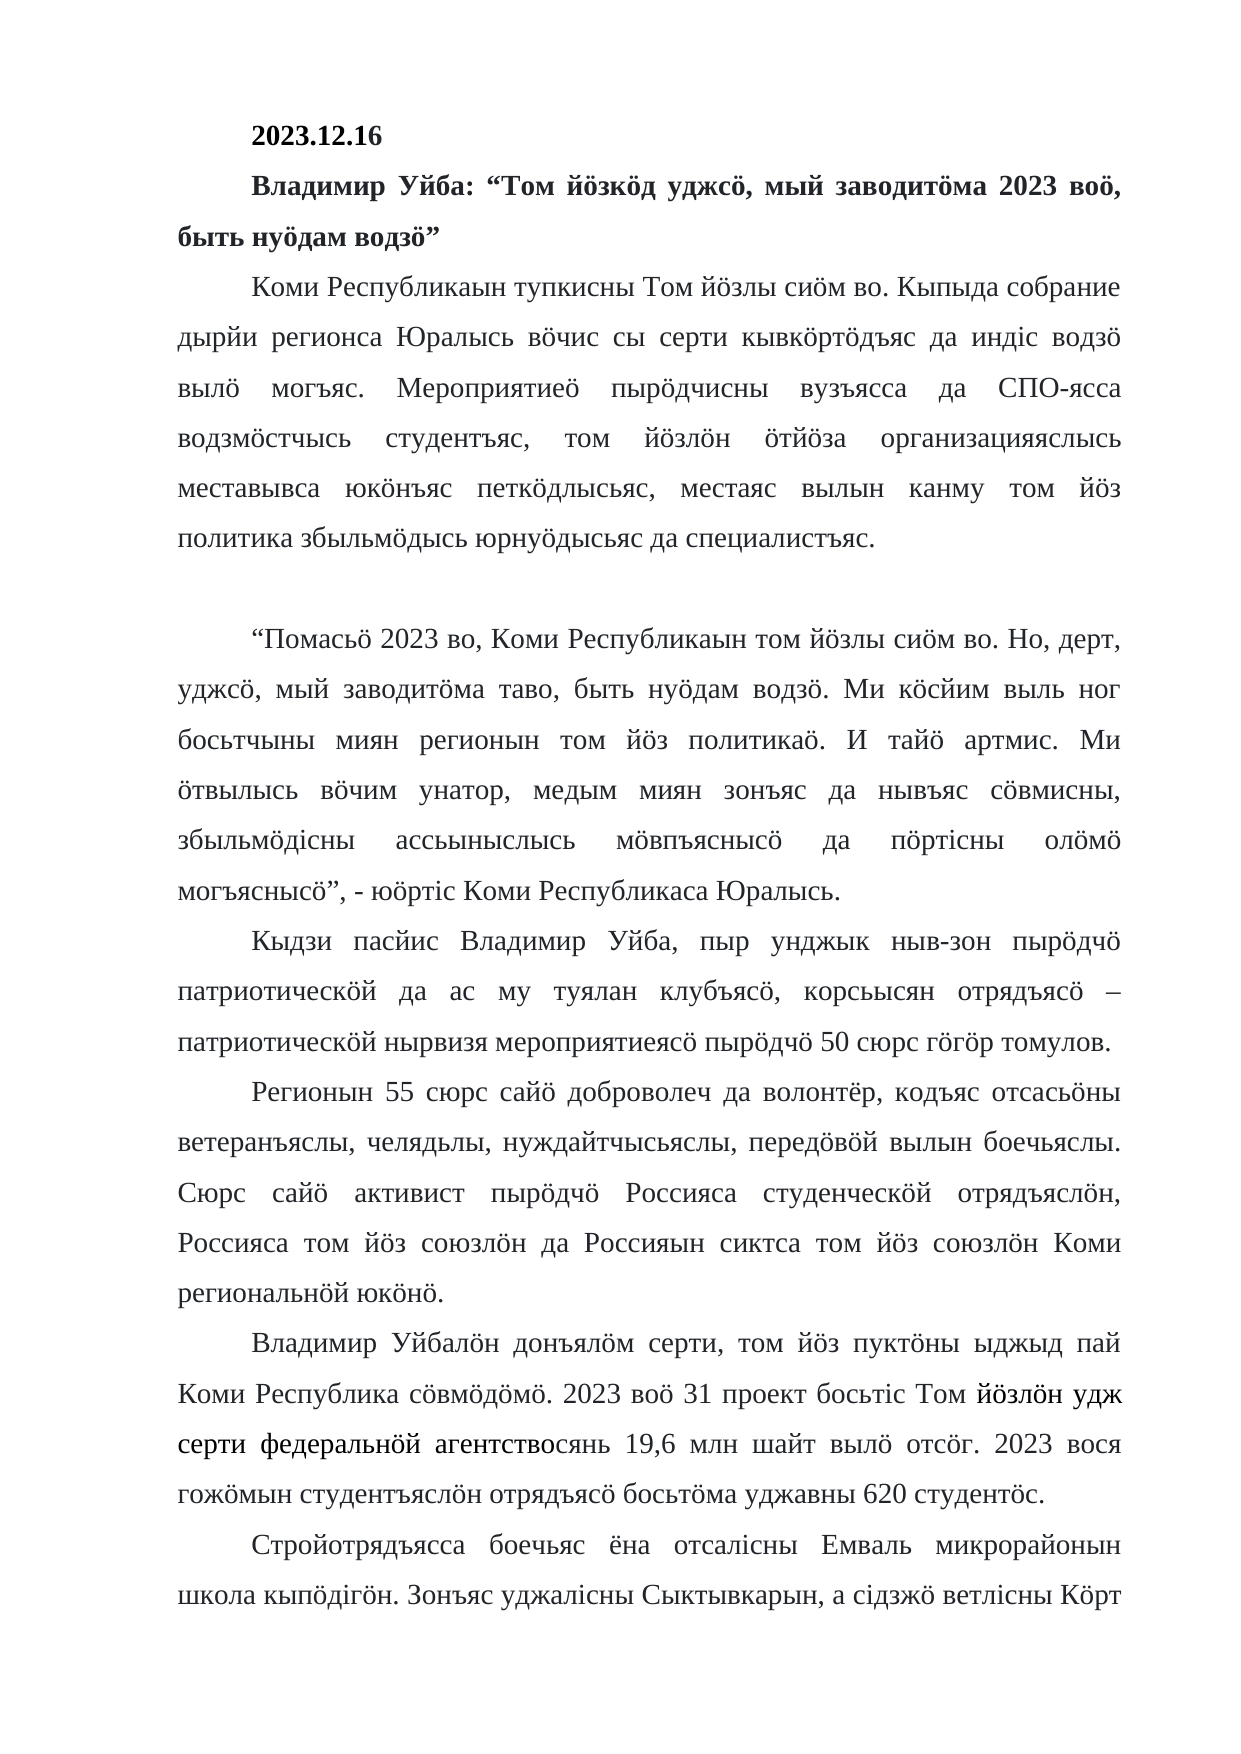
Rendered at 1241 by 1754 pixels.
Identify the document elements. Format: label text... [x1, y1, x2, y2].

text “Помасьӧ 2023 во, Коми Республикаын том йӧзлы сиӧм во. Но, дерт, уджсӧ, мый заводитӧма таво, быть нуӧдам водзӧ. Ми кӧсйим выль ног босьтчыны миян регионын том йӧз политикаӧ. И тайӧ артмис. Ми ӧтвылысь вӧчим унатор, медым миян зонъяс да нывъяс сӧвмисны, збыльмӧдісны ассьыныслысь мӧвпъяснысӧ да пӧртісны олӧмӧ могъяснысӧ”, - юӧртіс Коми Республикаса Юралысь. [177, 621, 1122, 906]
text Стройотрядъясса боечьяс ёна отсалісны Емваль микрорайонын школа кыпӧдігӧн. Зонъяс уджалісны Сыктывкарын, а сідзжӧ ветлісны Кӧрт [177, 1527, 1122, 1611]
text Регионын 55 сюрс сайӧ доброволеч да волонтёр, кодъяс отсасьӧны ветеранъяслы, челядьлы, нуждайтчысьяслы, передӧвӧй вылын боечьяслы. Сюрс сайӧ активист пырӧдчӧ Россияса студенческӧй отрядъяслӧн, Россияса том йӧз союзлӧн да Россияын сиктса том йӧз союзлӧн Коми региональнӧй юкӧнӧ. [177, 1074, 1122, 1309]
text Владимир Уйбалӧн донъялӧм серти, том йӧз пуктӧны ыджыд пай Коми Республика сӧвмӧдӧмӧ. 2023 воӧ 31 проект босьтіс Том йӧзлӧн удж серти федеральнӧй агентствосянь 19,6 млн шайт вылӧ отсӧг. 2023 вося гожӧмын студентъяслӧн отрядъясӧ босьтӧма уджавны 620 студентӧс. [177, 1326, 1122, 1510]
text Владимир Уйба: “Том йӧзкӧд уджсӧ, мый заводитӧма 2023 воӧ, быть нуӧдам водзӧ” [177, 168, 1122, 252]
text Коми Республикаын тупкисны Том йӧзлы сиӧм во. Кыпыда собрание дырйи регионса Юралысь вӧчис сы серти кывкӧртӧдъяс да индіс водзӧ вылӧ могъяс. Мероприятиеӧ пырӧдчисны вузъясса да СПО-ясса водзмӧстчысь студентъяс, том йӧзлӧн ӧтйӧза организацияяслысь меставывса юкӧнъяс петкӧдлысьяс, местаяс вылын канму том йӧз политика збыльмӧдысь юрнуӧдысьяс да специалистъяс. [177, 269, 1122, 554]
text 2023.12.16 [177, 118, 1122, 152]
text Кыдзи пасйис Владимир Уйба, пыр унджык ныв-зон пырӧдчӧ патриотическӧй да ас му туялан клубъясӧ, корсьысян отрядъясӧ – патриотическӧй нырвизя мероприятиеясӧ пырӧдчӧ 50 сюрс гӧгӧр томулов. [177, 923, 1122, 1057]
